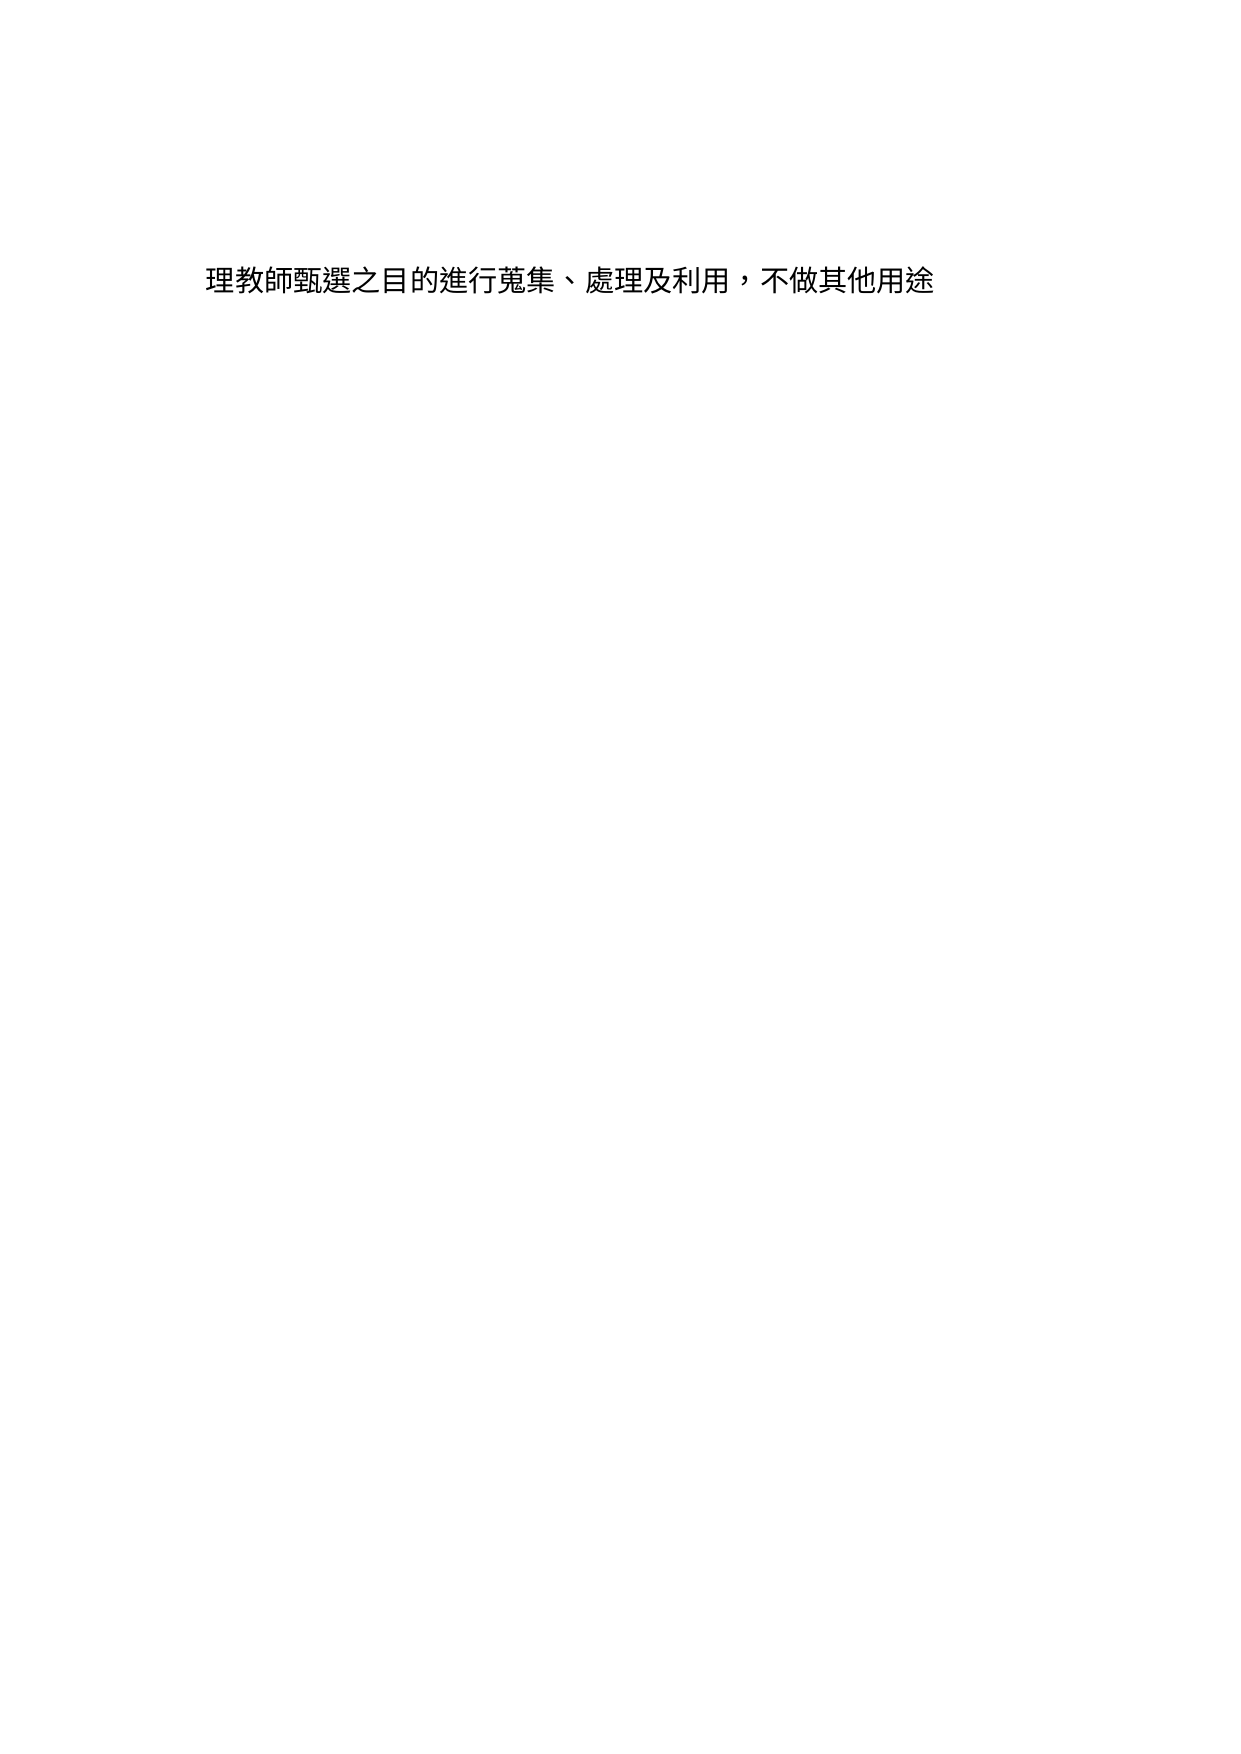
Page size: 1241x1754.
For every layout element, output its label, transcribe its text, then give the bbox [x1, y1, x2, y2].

text 理教師甄選之目的進行蒐集、處理及利用，不做其他用途 [118, 237, 1122, 300]
